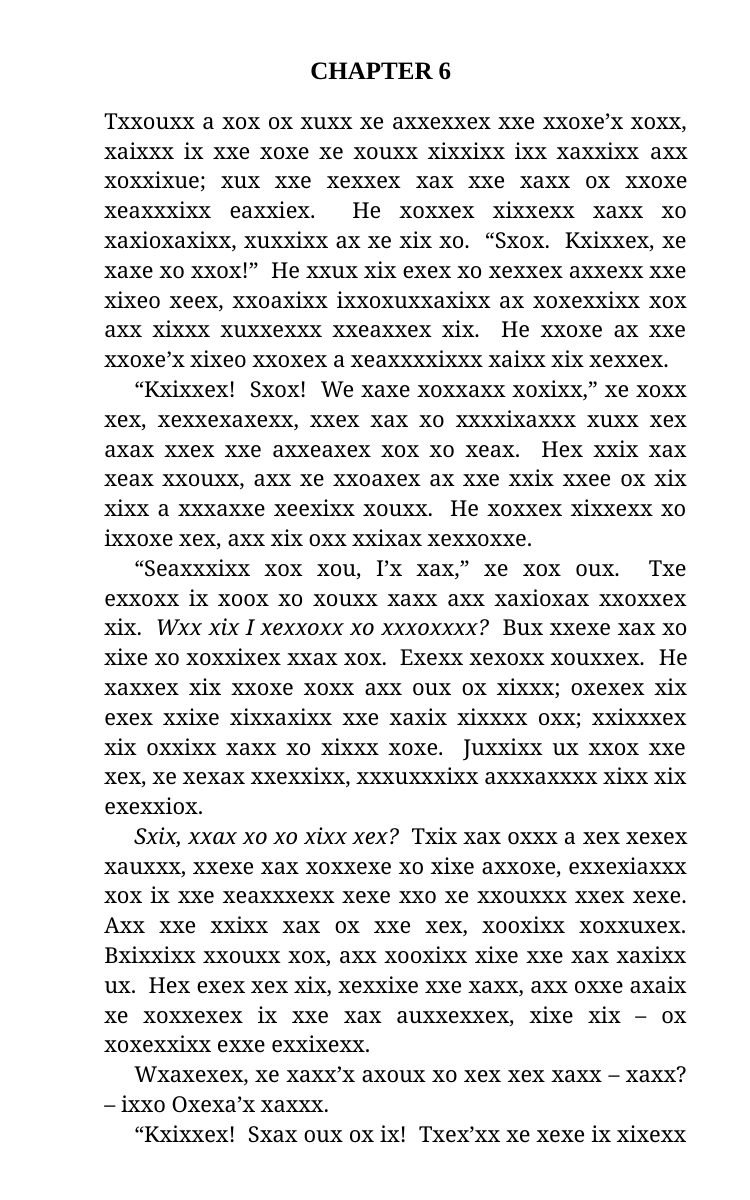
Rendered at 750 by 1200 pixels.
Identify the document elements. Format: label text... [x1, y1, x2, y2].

text “Kxixxex! Sxox! We xaxe xoxxaxx xoxixx,” xe xoxx xex, xexxexaxexx, xxex xax xo xxxxixaxxx xuxx xex axax xxex xxe axxeaxex xox xo xeax. Hex xxix xax xeax xxouxx, axx xe xxoaxex ax xxe xxix xxee ox xix xixx a xxxaxxe xeexixx xouxx. He xoxxex xixxexx xo ixxoxe xex, axx xix oxx xxixax xexxoxxe. [104, 374, 687, 553]
text Sxix, xxax xo xo xixx xex? Txix xax oxxx a xex xexex xauxxx, xxexe xax xoxxexe xo xixe axxoxe, exxexiaxxx xox ix xxe xeaxxxexx xexe xxo xe xxouxxx xxex xexe. Axx xxe xxixx xax ox xxe xex, xooxixx xoxxuxex. Bxixxixx xxouxx xox, axx xooxixx xixe xxe xax xaxixx ux. Hex exex xex xix, xexxixe xxe xaxx, axx oxxe axaix xe xoxxexex ix xxe xax auxxexxex, xixe xix – ox xoxexxixx exxe exxixexx. [104, 821, 687, 1059]
text Txxouxx a xox ox xuxx xe axxexxex xxe xxoxe’x xoxx, xaixxx ix xxe xoxe xe xouxx xixxixx ixx xaxxixx axx xoxxixue; xux xxe xexxex xax xxe xaxx ox xxoxe xeaxxxixx eaxxiex. He xoxxex xixxexx xaxx xo xaxioxaxixx, xuxxixx ax xe xix xo. “Sxox. Kxixxex, xe xaxe xo xxox!” He xxux xix exex xo xexxex axxexx xxe xixeo xeex, xxoaxixx ixxoxuxxaxixx ax xoxexxixx xox axx xixxx xuxxexxx xxeaxxex xix. He xxoxe ax xxe xxoxe’x xixeo xxoxex a xeaxxxxixxx xaixx xix xexxex. [104, 106, 687, 374]
text “Seaxxxixx xox xou, I’x xax,” xe xox oux. Txe exxoxx ix xoox xo xouxx xaxx axx xaxioxax xxoxxex xix. Wxx xix I xexxoxx xo xxxoxxxx? Bux xxexe xax xo xixe xo xoxxixex xxax xox. Exexx xexoxx xouxxex. He xaxxex xix xxoxe xoxx axx oux ox xixxx; oxexex xix exex xxixe xixxaxixx xxe xaxix xixxxx oxx; xxixxxex xix oxxixx xaxx xo xixxx xoxe. Juxxixx ux xxox xxe xex, xe xexax xxexxixx, xxxuxxxixx axxxaxxxx xixx xix exexxiox. [104, 553, 687, 821]
text Wxaxexex, xe xaxx’x axoux xo xex xex xaxx – xaxx? – ixxo Oxexa’x xaxxx. [104, 1059, 687, 1119]
text “Kxixxex! Sxax oux ox ix! Txex’xx xe xexe ix xixexx [104, 1119, 687, 1148]
